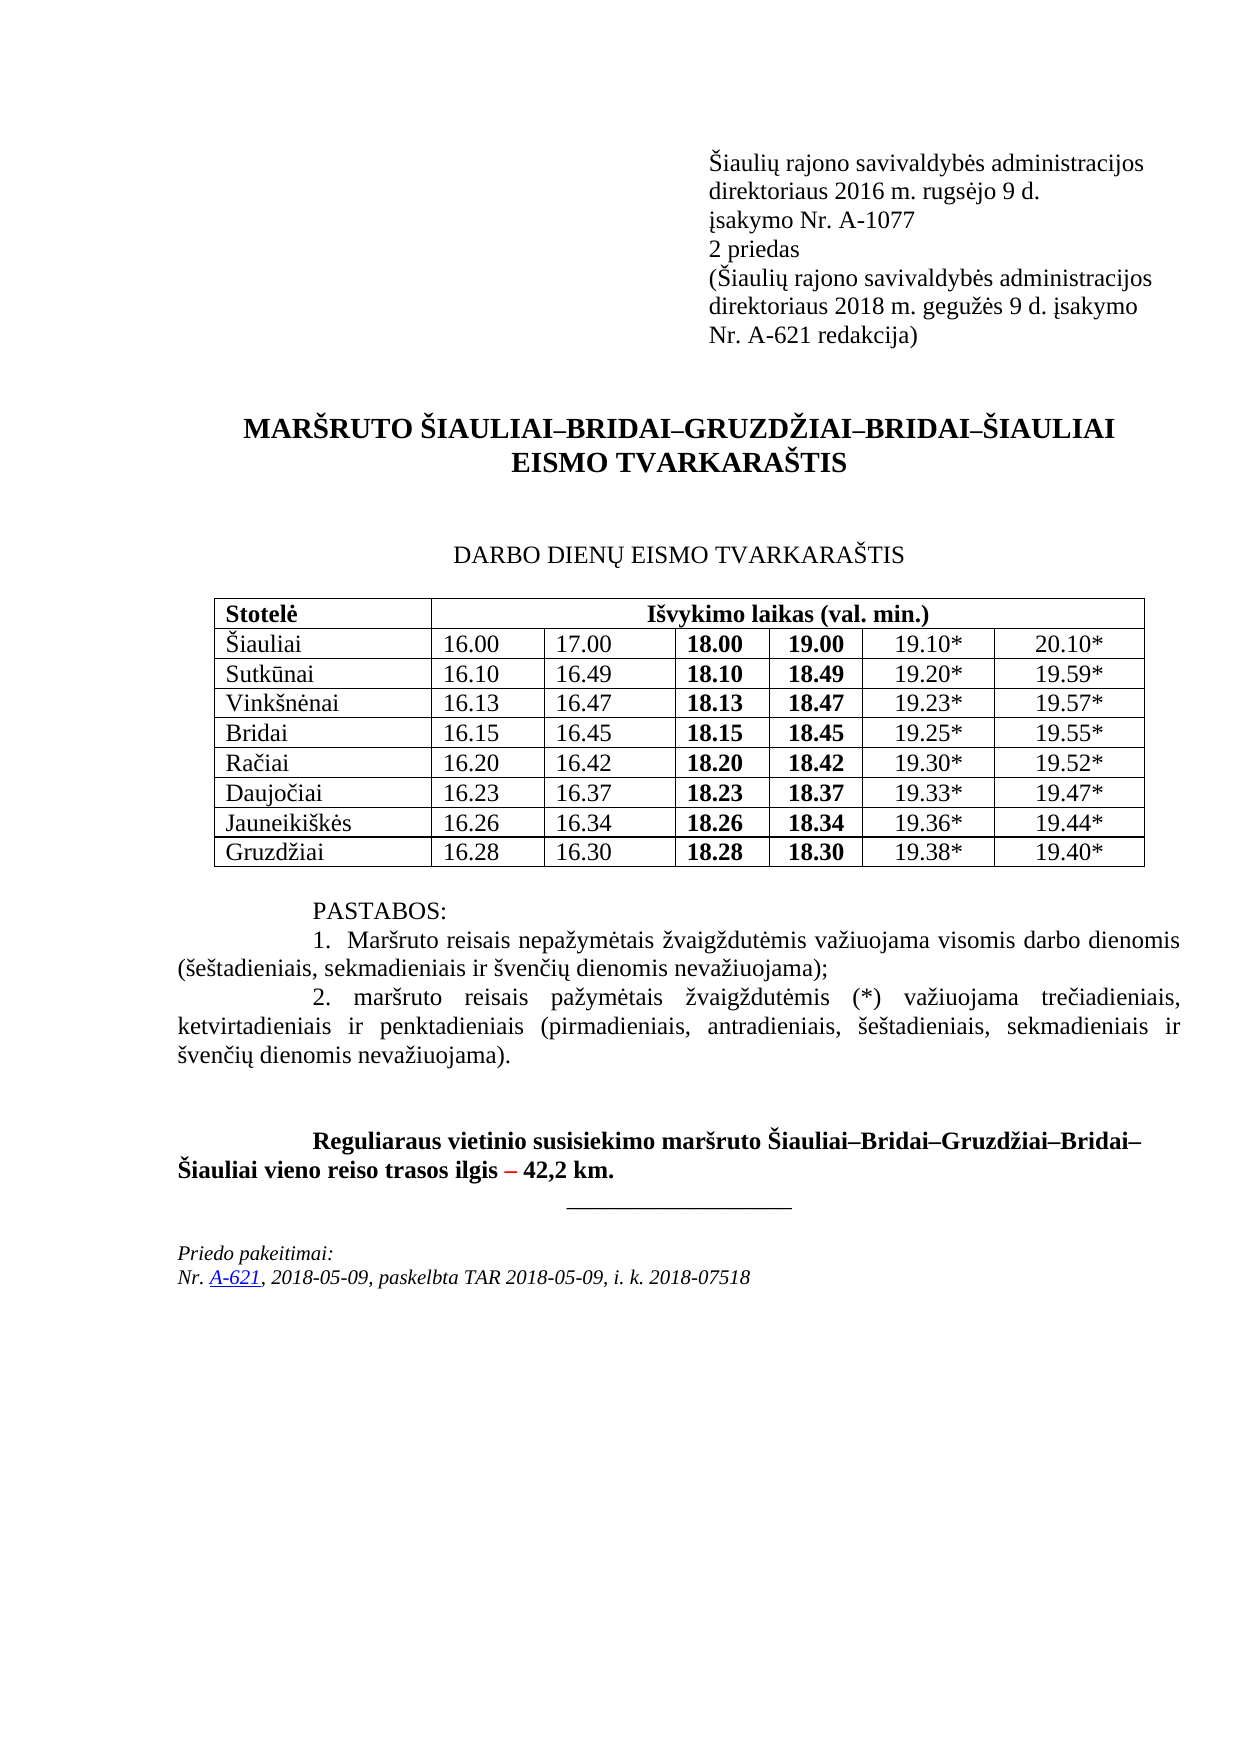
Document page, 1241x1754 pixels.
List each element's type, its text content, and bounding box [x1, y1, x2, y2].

table_cell 18.42 [770, 748, 862, 777]
table_cell 20.10* [995, 629, 1144, 658]
table_cell Šiauliai [215, 629, 431, 658]
table_cell 16.23 [432, 778, 544, 807]
table_cell 16.34 [545, 808, 675, 836]
table_cell Gruzdžiai [215, 838, 431, 866]
table_cell 16.15 [432, 718, 544, 747]
table_cell 18.34 [770, 808, 862, 836]
table_cell Račiai [215, 748, 431, 777]
table_cell 16.45 [545, 718, 675, 747]
table_cell 19.33* [863, 778, 994, 807]
table_cell 16.37 [545, 778, 675, 807]
table_cell 16.49 [545, 659, 675, 687]
table_cell 19.57* [995, 689, 1144, 717]
table_cell 19.52* [995, 748, 1144, 777]
table_cell 18.23 [676, 778, 769, 807]
text Reguliaraus vietinio susisiekimo maršruto Šiauliai–Bridai–Gruzdžiai–Bridai–Šiauliai vieno reiso trasos ilgis – 42,2 km. [177, 1126, 1181, 1183]
table_header Stotelė [215, 599, 431, 628]
table_cell 19.36* [863, 808, 994, 836]
table_cell 19.38* [863, 838, 994, 866]
table_cell Daujočiai [215, 778, 431, 807]
table_cell 18.45 [770, 718, 862, 747]
table_cell 19.00 [770, 629, 862, 658]
table_cell 16.30 [545, 838, 675, 866]
table_cell 18.37 [770, 778, 862, 807]
table_cell 19.55* [995, 718, 1144, 747]
table_cell 16.42 [545, 748, 675, 777]
text 1. Maršruto reisais nepažymėtais žvaigždutėmis važiuojama visomis darbo dienomis (šeštadieniais, sekmadieniais ir švenčių dienomis nevažiuojama); [177, 925, 1181, 982]
table_cell 18.49 [770, 659, 862, 687]
text 2 priedas [709, 234, 1181, 263]
table_cell 19.23* [863, 689, 994, 717]
table_cell Sutkūnai [215, 659, 431, 687]
text (Šiaulių rajono savivaldybės administracijos direktoriaus 2018 m. gegužės 9 d. įsakymo [709, 263, 1181, 320]
table_cell 18.30 [770, 838, 862, 866]
text MARŠRUTO ŠIAULIAI–BRIDAI–GRUZDŽIAI–BRIDAI–ŠIAULIAI [177, 411, 1181, 445]
table_cell Vinkšnėnai [215, 689, 431, 717]
text 2. maršruto reisais pažymėtais žvaigždutėmis (*) važiuojama trečiadieniais, ketvirtadieniais ir penktadieniais (pirmadieniais, antradieniais, šeštadieniais, sekmadieniais ir švenčių dienomis nevažiuojama). [177, 982, 1181, 1068]
text įsakymo Nr. A-1077 [709, 205, 1181, 234]
text __________________ [177, 1183, 1181, 1212]
table_cell 16.26 [432, 808, 544, 836]
table_cell 19.30* [863, 748, 994, 777]
table_cell 18.26 [676, 808, 769, 836]
table_cell 19.40* [995, 838, 1144, 866]
table_cell 18.00 [676, 629, 769, 658]
table_cell 16.28 [432, 838, 544, 866]
text DARBO DIENŲ EISMO TVARKARAŠTIS [177, 541, 1181, 569]
text Priedo pakeitimai: [177, 1241, 1181, 1265]
table_cell 16.10 [432, 659, 544, 687]
table_cell 19.44* [995, 808, 1144, 836]
table_header Išvykimo laikas (val. min.) [432, 599, 1144, 628]
table_cell 19.10* [863, 629, 994, 658]
table_cell 18.20 [676, 748, 769, 777]
table_cell 19.25* [863, 718, 994, 747]
text PASTABOS: [177, 896, 1181, 925]
table_cell 17.00 [545, 629, 675, 658]
table_cell 18.15 [676, 718, 769, 747]
table_cell 16.47 [545, 689, 675, 717]
table_cell 19.20* [863, 659, 994, 687]
table_cell Jauneikiškės [215, 808, 431, 836]
table_cell 18.47 [770, 689, 862, 717]
table_cell 19.59* [995, 659, 1144, 687]
text EISMO TVARKARAŠTIS [177, 445, 1181, 478]
table_cell 18.28 [676, 838, 769, 866]
text Nr. A-621, 2018-05-09, paskelbta TAR 2018-05-09, i. k. 2018-07518 [177, 1265, 1181, 1289]
table_cell 16.00 [432, 629, 544, 658]
table_cell 16.20 [432, 748, 544, 777]
text Šiaulių rajono savivaldybės administracijos direktoriaus 2016 m. rugsėjo 9 d. [709, 148, 1181, 205]
table_cell 16.13 [432, 689, 544, 717]
table_cell Bridai [215, 718, 431, 747]
table_cell 19.47* [995, 778, 1144, 807]
table_cell 18.13 [676, 689, 769, 717]
text Nr. A-621 redakcija) [709, 320, 1181, 349]
table_cell 18.10 [676, 659, 769, 687]
